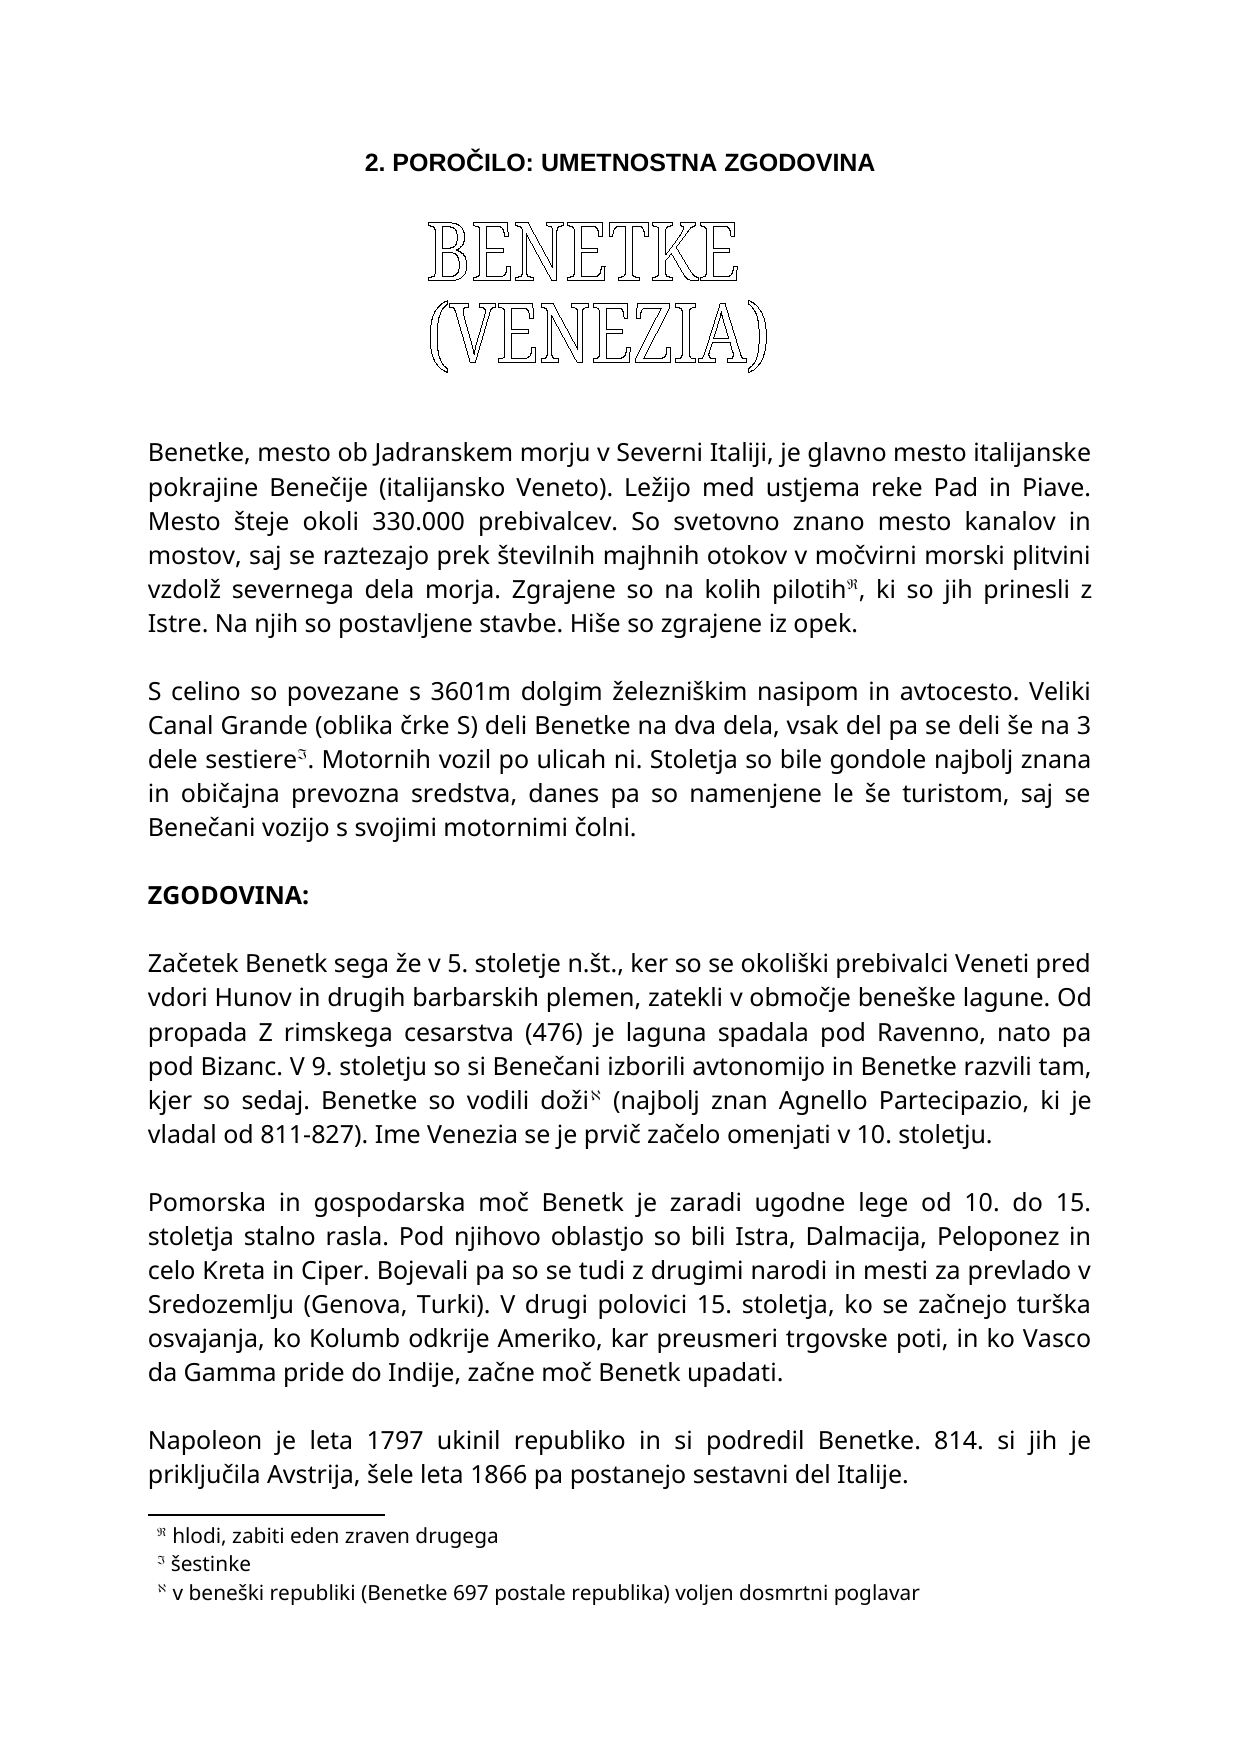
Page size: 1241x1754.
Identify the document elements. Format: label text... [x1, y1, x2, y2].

text ZGODOVINA: [148, 878, 1093, 912]
text  hlodi, zabiti eden zraven drugega [148, 1521, 1093, 1549]
text Pomorska in gospodarska moč Benetk je zaradi ugodne lege od 10. do 15. stoletja stalno rasla. Pod njihovo oblastjo so bili Istra, Dalmacija, Peloponez in celo Kreta in Ciper. Bojevali pa so se tudi z drugimi narodi in mesti za prevlado v Sredozemlju (Genova, Turki). V drugi polovici 15. stoletja, ko se začnejo turška osvajanja, ko Kolumb odkrije Ameriko, kar preusmeri trgovske poti, in ko Vasco da Gamma pride do Indije, začne moč Benetk upadati. [148, 1184, 1093, 1389]
text  šestinke [148, 1549, 1093, 1578]
text Napoleon je leta 1797 ukinil republiko in si podredil Benetke. 814. si jih je priključila Avstrija, šele leta 1866 pa postanejo sestavni del Italije. [148, 1423, 1093, 1491]
text  v beneški republiki (Benetke 697 postale republika) voljen dosmrtni poglavar [148, 1578, 1093, 1606]
text Začetek Benetk sega že v 5. stoletje n.št., ker so se okoliški prebivalci Veneti pred vdori Hunov in drugih barbarskih plemen, zatekli v območje beneške lagune. Od propada Z rimskega cesarstva (476) je laguna spadala pod Ravenno, nato pa pod Bizanc. V 9. stoletju so si Benečani izborili avtonomijo in Benetke razvili tam, kjer so sedaj. Benetke so vodili doži (najbolj znan Agnello Partecipazio, ki je vladal od 811-827). Ime Venezia se je prvič začelo omenjati v 10. stoletju. [148, 946, 1093, 1150]
text 2. POROČILO: UMETNOSTNA ZGODOVINA [148, 148, 1093, 176]
text Benetke, mesto ob Jadranskem morju v Severni Italiji, je glavno mesto italijanske pokrajine Benečije (italijansko Veneto). Ležijo med ustjema reke Pad in Piave. Mesto šteje okoli 330.000 prebivalcev. So svetovno znano mesto kanalov in mostov, saj se raztezajo prek številnih majhnih otokov v močvirni morski plitvini vzdolž severnega dela morja. Zgrajene so na kolih pilotih, ki so jih prinesli z Istre. Na njih so postavljene stavbe. Hiše so zgrajene iz opek. [148, 435, 1093, 639]
text S celino so povezane s 3601m dolgim železniškim nasipom in avtocesto. Veliki Canal Grande (oblika črke S) deli Benetke na dva dela, vsak del pa se deli še na 3 dele sestiere. Motornih vozil po ulicah ni. Stoletja so bile gondole najbolj znana in običajna prevozna sredstva, danes pa so namenjene le še turistom, saj se Benečani vozijo s svojimi motornimi čolni. [148, 673, 1093, 844]
